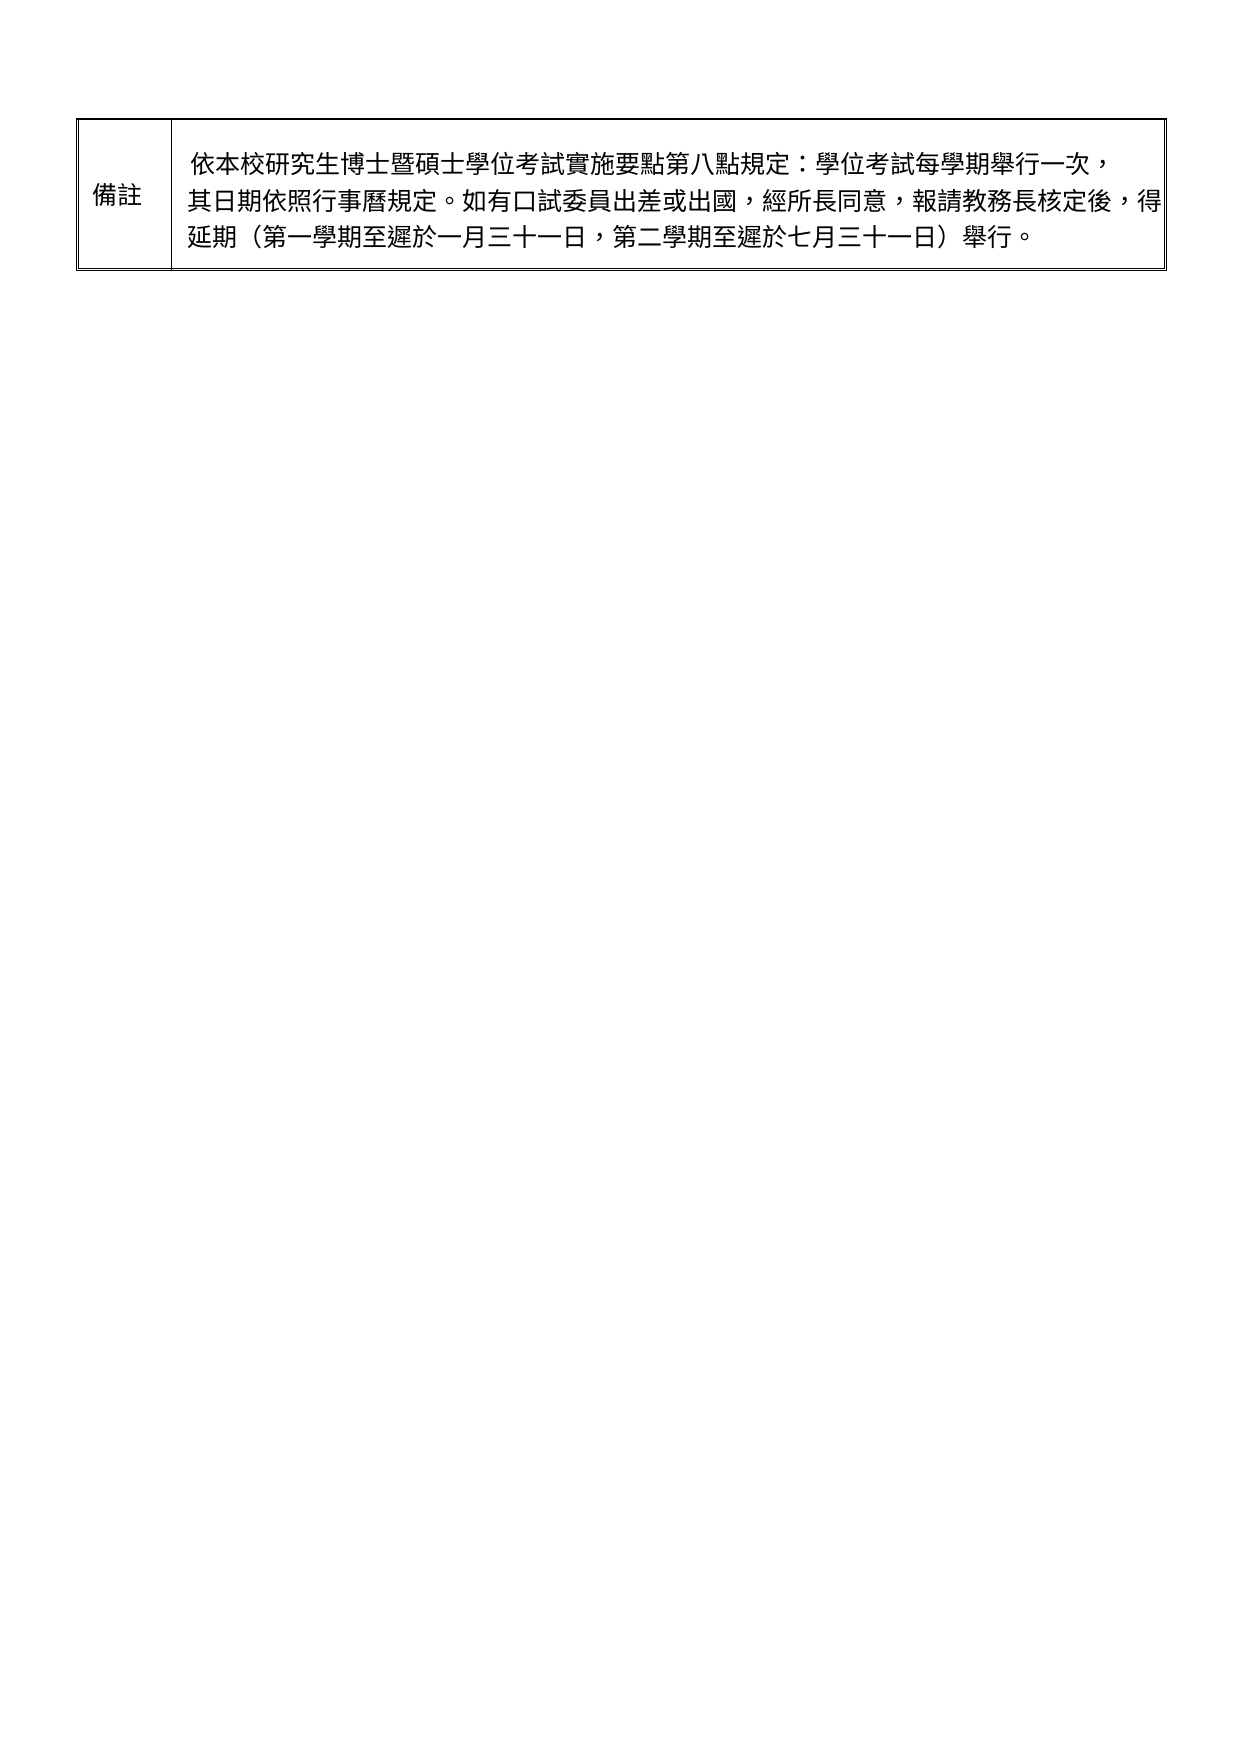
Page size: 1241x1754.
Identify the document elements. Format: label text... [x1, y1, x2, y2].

table_cell 備註 [79, 120, 171, 267]
table_cell 依本校研究生博士暨碩士學位考試實施要點第八點規定：學位考試每學期舉行一次， 其日期依照行事曆規定。如有口試委員出差或出國，經所長同意，報請教務長核定後，得延期（第一學期至遲於一月三十一日，第二學期至遲於七月三十一日）舉行。 [172, 120, 1164, 267]
